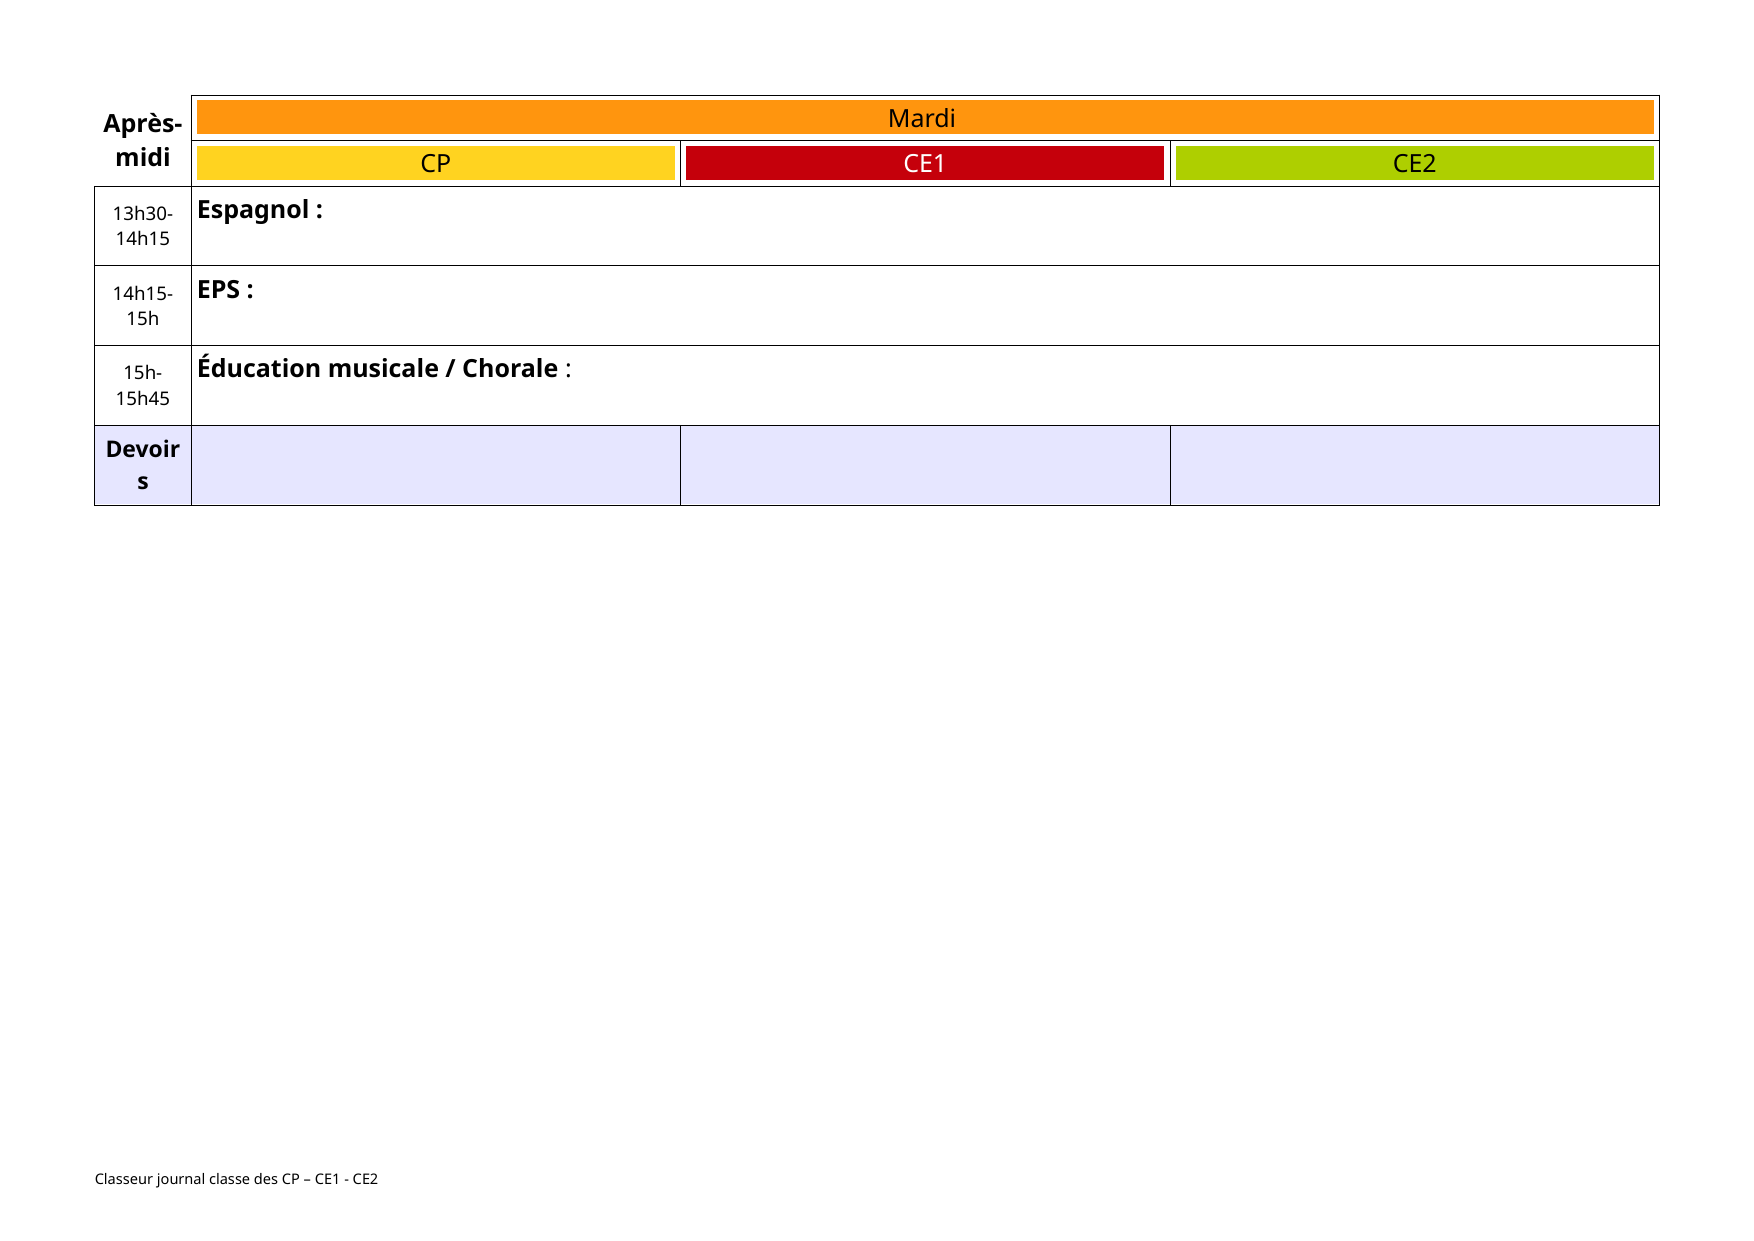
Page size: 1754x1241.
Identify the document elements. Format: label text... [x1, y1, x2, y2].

table_header Mardi [192, 96, 1659, 140]
table_cell 14h15-15h [95, 266, 191, 345]
table_cell CE1 [681, 141, 1170, 186]
table_cell Espagnol : [192, 187, 1659, 265]
table_header Après-midi [95, 95, 191, 186]
table_cell CE2 [1171, 141, 1659, 186]
table_cell 13h30-14h15 [95, 187, 191, 265]
table_cell Éducation musicale / Chorale : [192, 346, 1659, 425]
table_cell 15h-15h45 [95, 346, 191, 425]
table_cell [681, 426, 1170, 504]
table_cell CP [192, 141, 680, 186]
table_cell [192, 426, 680, 504]
table_cell Devoirs [95, 426, 191, 504]
table_cell EPS : [192, 266, 1659, 345]
table_cell [1171, 426, 1659, 504]
